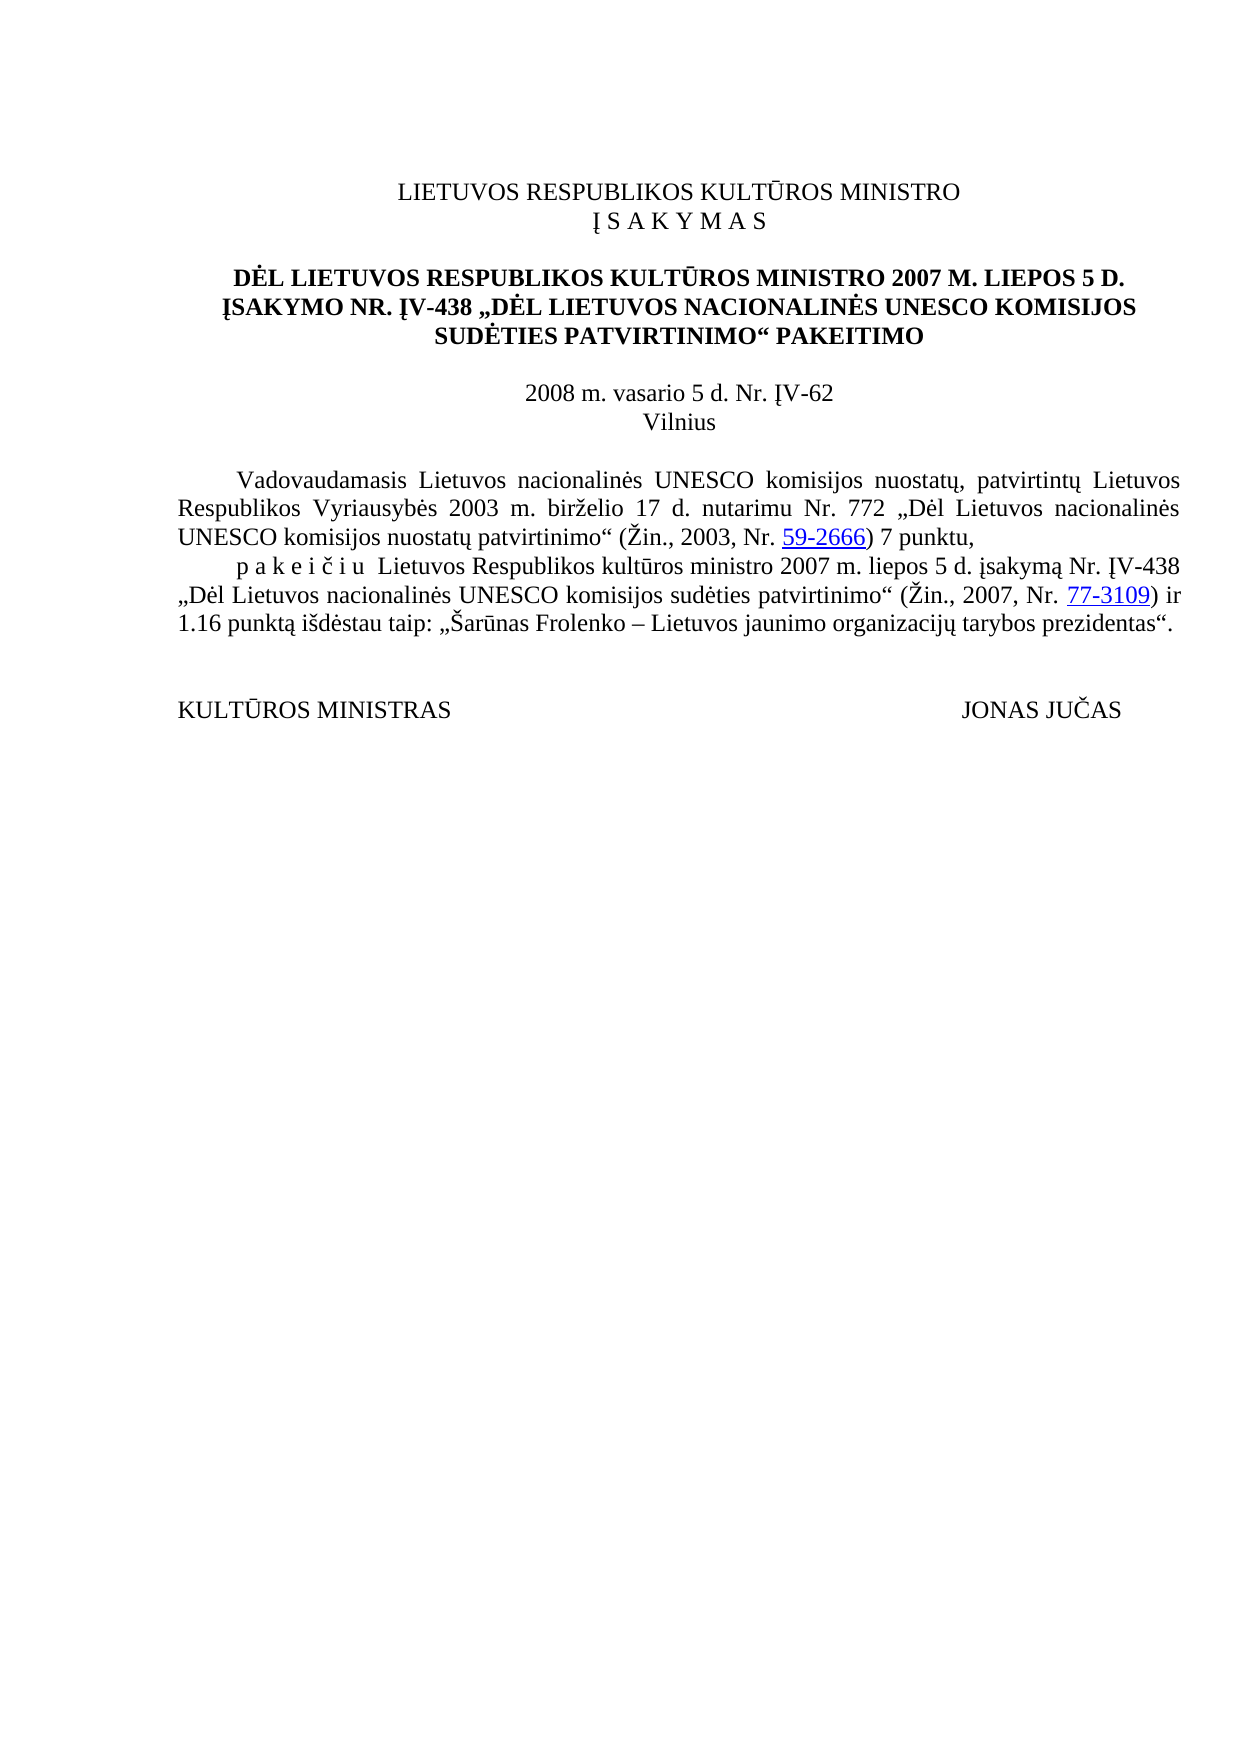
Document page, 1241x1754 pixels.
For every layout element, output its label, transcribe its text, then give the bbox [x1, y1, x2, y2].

text ĮSAKYMAS [177, 206, 1181, 235]
text KULTŪROS MINISTRAS JONAS JUČAS [177, 695, 1181, 723]
text LIETUVOS RESPUBLIKOS KULTŪROS MINISTRO [177, 177, 1181, 206]
text Vadovaudamasis Lietuvos nacionalinės UNESCO komisijos nuostatų, patvirtintų Lietuvos Respublikos Vyriausybės 2003 m. birželio 17 d. nutarimu Nr. 772 „Dėl Lietuvos nacionalinės UNESCO komisijos nuostatų patvirtinimo“ (Žin., 2003, Nr. 59-2666) 7 punktu, [177, 465, 1181, 551]
text 2008 m. vasario 5 d. Nr. ĮV-62 [177, 378, 1181, 407]
text DĖL LIETUVOS RESPUBLIKOS KULTŪROS MINISTRO 2007 M. LIEPOS 5 D. ĮSAKYMO NR. ĮV-438 „DĖL LIETUVOS NACIONALINĖS UNESCO KOMISIJOS SUDĖTIES PATVIRTINIMO“ PAKEITIMO [177, 263, 1181, 350]
text pakeičiu Lietuvos Respublikos kultūros ministro 2007 m. liepos 5 d. įsakymą Nr. ĮV-438 „Dėl Lietuvos nacionalinės UNESCO komisijos sudėties patvirtinimo“ (Žin., 2007, Nr. 77-3109) ir 1.16 punktą išdėstau taip: „Šarūnas Frolenko – Lietuvos jaunimo organizacijų tarybos prezidentas“. [177, 551, 1181, 637]
text Vilnius [177, 407, 1181, 436]
